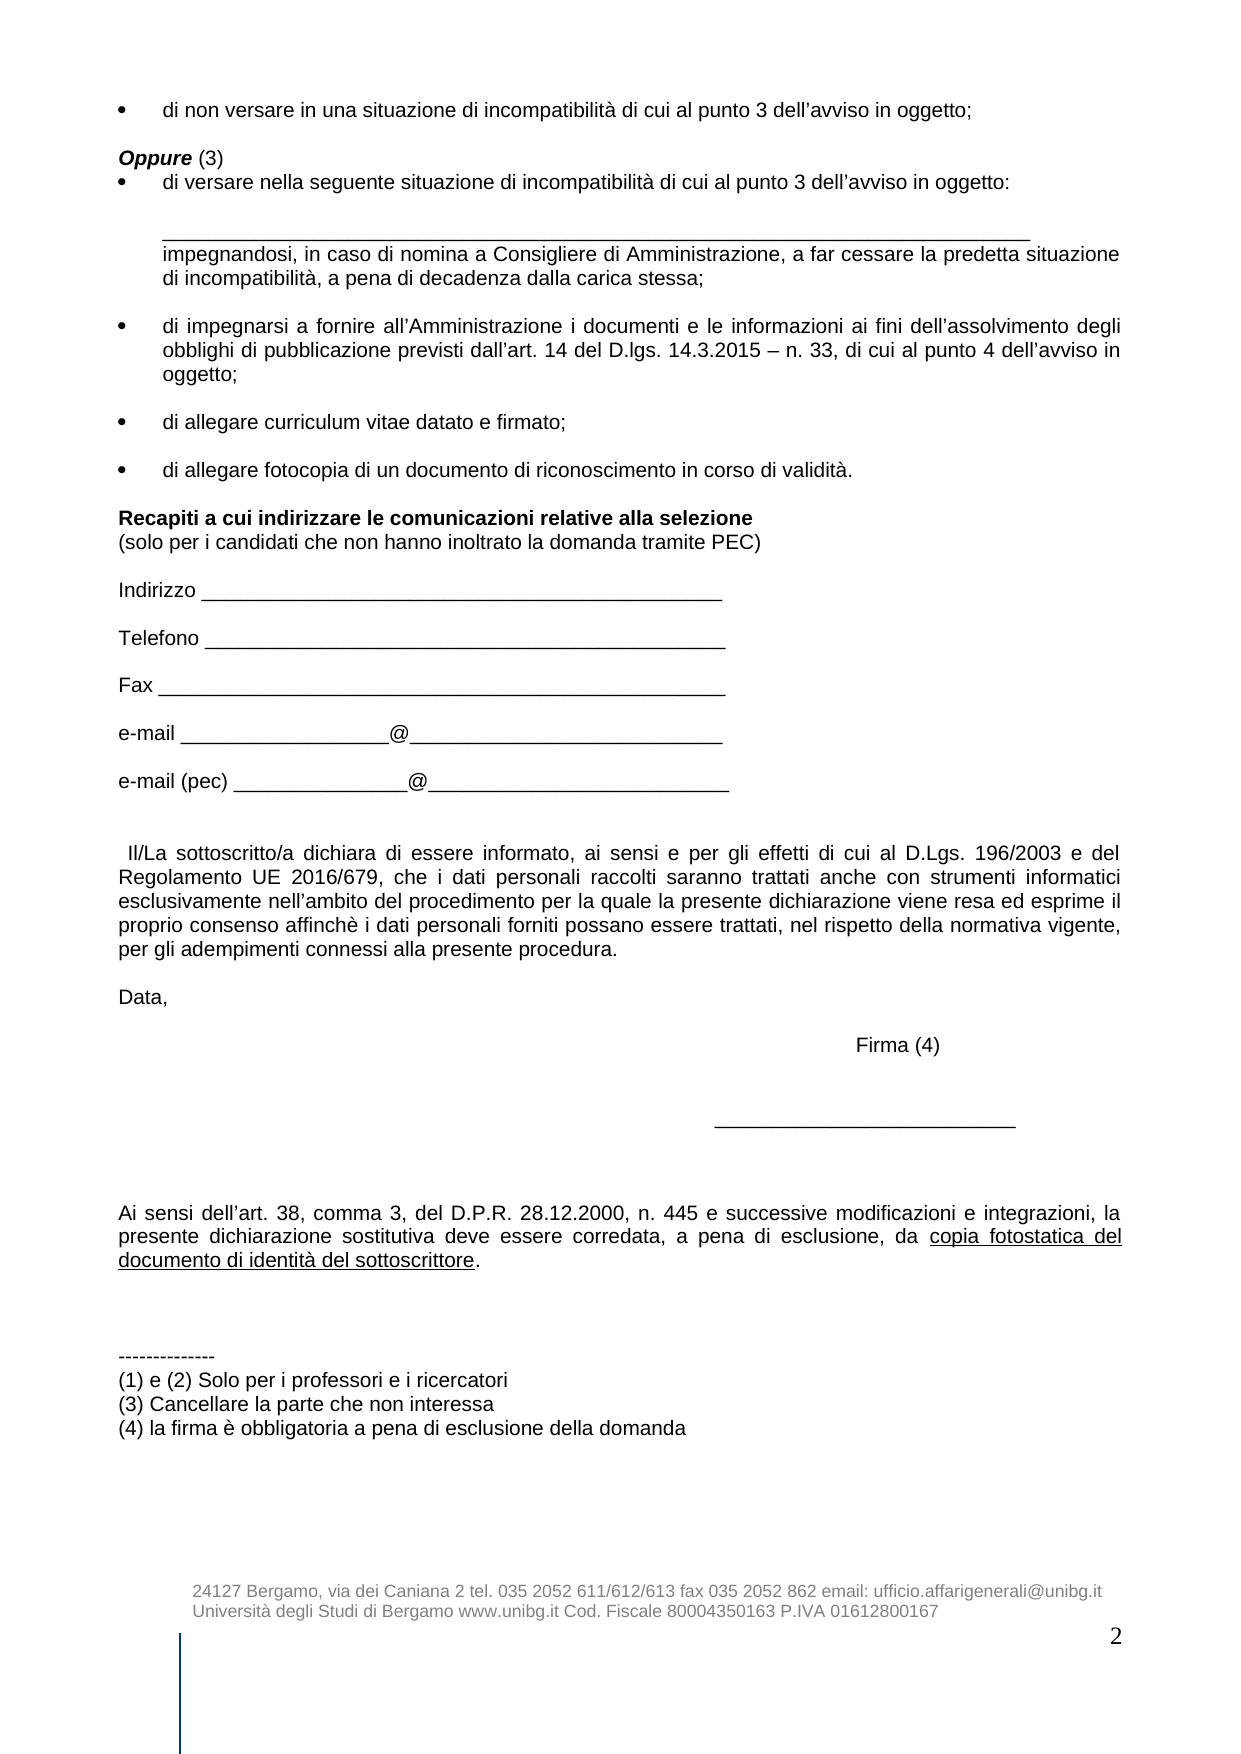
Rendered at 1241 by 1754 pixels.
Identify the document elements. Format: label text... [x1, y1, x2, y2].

list di impegnarsi a fornire all’Amministrazione i documenti e le informazioni ai fini dell’assolvimento degli obblighi di pubblicazione previsti dall’art. 14 del D.lgs. 14.3.2015 – n. 33, di cui al punto 4 dell’avviso in oggetto; [118, 314, 1122, 386]
text Ai sensi dell’art. 38, comma 3, del D.P.R. 28.12.2000, n. 445 e successive modificazioni e integrazioni, la presente dichiarazione sostitutiva deve essere corredata, a pena di esclusione, da copia fotostatica del documento di identità del sottoscrittore. [118, 1200, 1122, 1272]
text (1) e (2) Solo per i professori e i ricercatori [118, 1368, 1122, 1392]
text ___________________________________________________________________________ [162, 218, 1122, 242]
text Fax _________________________________________________ [118, 673, 1122, 697]
text Il/La sottoscritto/a dichiara di essere informato, ai sensi e per gli effetti di cui al D.Lgs. 196/2003 e del Regolamento UE 2016/679, che i dati personali raccolti saranno trattati anche con strumenti informatici esclusivamente nell’ambito del procedimento per la quale la presente dichiarazione viene resa ed esprime il proprio consenso affinchè i dati personali forniti possano essere trattati, nel rispetto della normativa vigente, per gli adempimenti connessi alla presente procedura. [118, 841, 1122, 961]
text -------------- [118, 1344, 1122, 1368]
text Recapiti a cui indirizzare le comunicazioni relative alla selezione [118, 506, 1122, 529]
text e-mail (pec) _______________@__________________________ [118, 769, 1122, 793]
text Telefono _____________________________________________ [118, 625, 1122, 649]
text impegnandosi, in caso di nomina a Consigliere di Amministrazione, a far cessare la predetta situazione di incompatibilità, a pena di decadenza dalla carica stessa; [162, 242, 1122, 290]
text Oppure (3) [118, 146, 1122, 170]
list di versare nella seguente situazione di incompatibilità di cui al punto 3 dell’avviso in oggetto: [118, 170, 1122, 194]
list di allegare fotocopia di un documento di riconoscimento in corso di validità. [118, 458, 1122, 482]
list di non versare in una situazione di incompatibilità di cui al punto 3 dell’avviso in oggetto; [118, 98, 1122, 122]
text Firma (4) [782, 1033, 1122, 1057]
text (4) la firma è obbligatoria a pena di esclusione della domanda [118, 1416, 1122, 1440]
list di allegare curriculum vitae datato e firmato; [118, 409, 1122, 434]
text Indirizzo _____________________________________________ [118, 577, 1122, 601]
text (3) Cancellare la parte che non interessa [118, 1392, 1122, 1416]
text (solo per i candidati che non hanno inoltrato la domanda tramite PEC) [118, 529, 1122, 553]
text Data, [118, 985, 1122, 1009]
text __________________________ [118, 1104, 1122, 1128]
text e-mail __________________@___________________________ [118, 721, 1122, 745]
